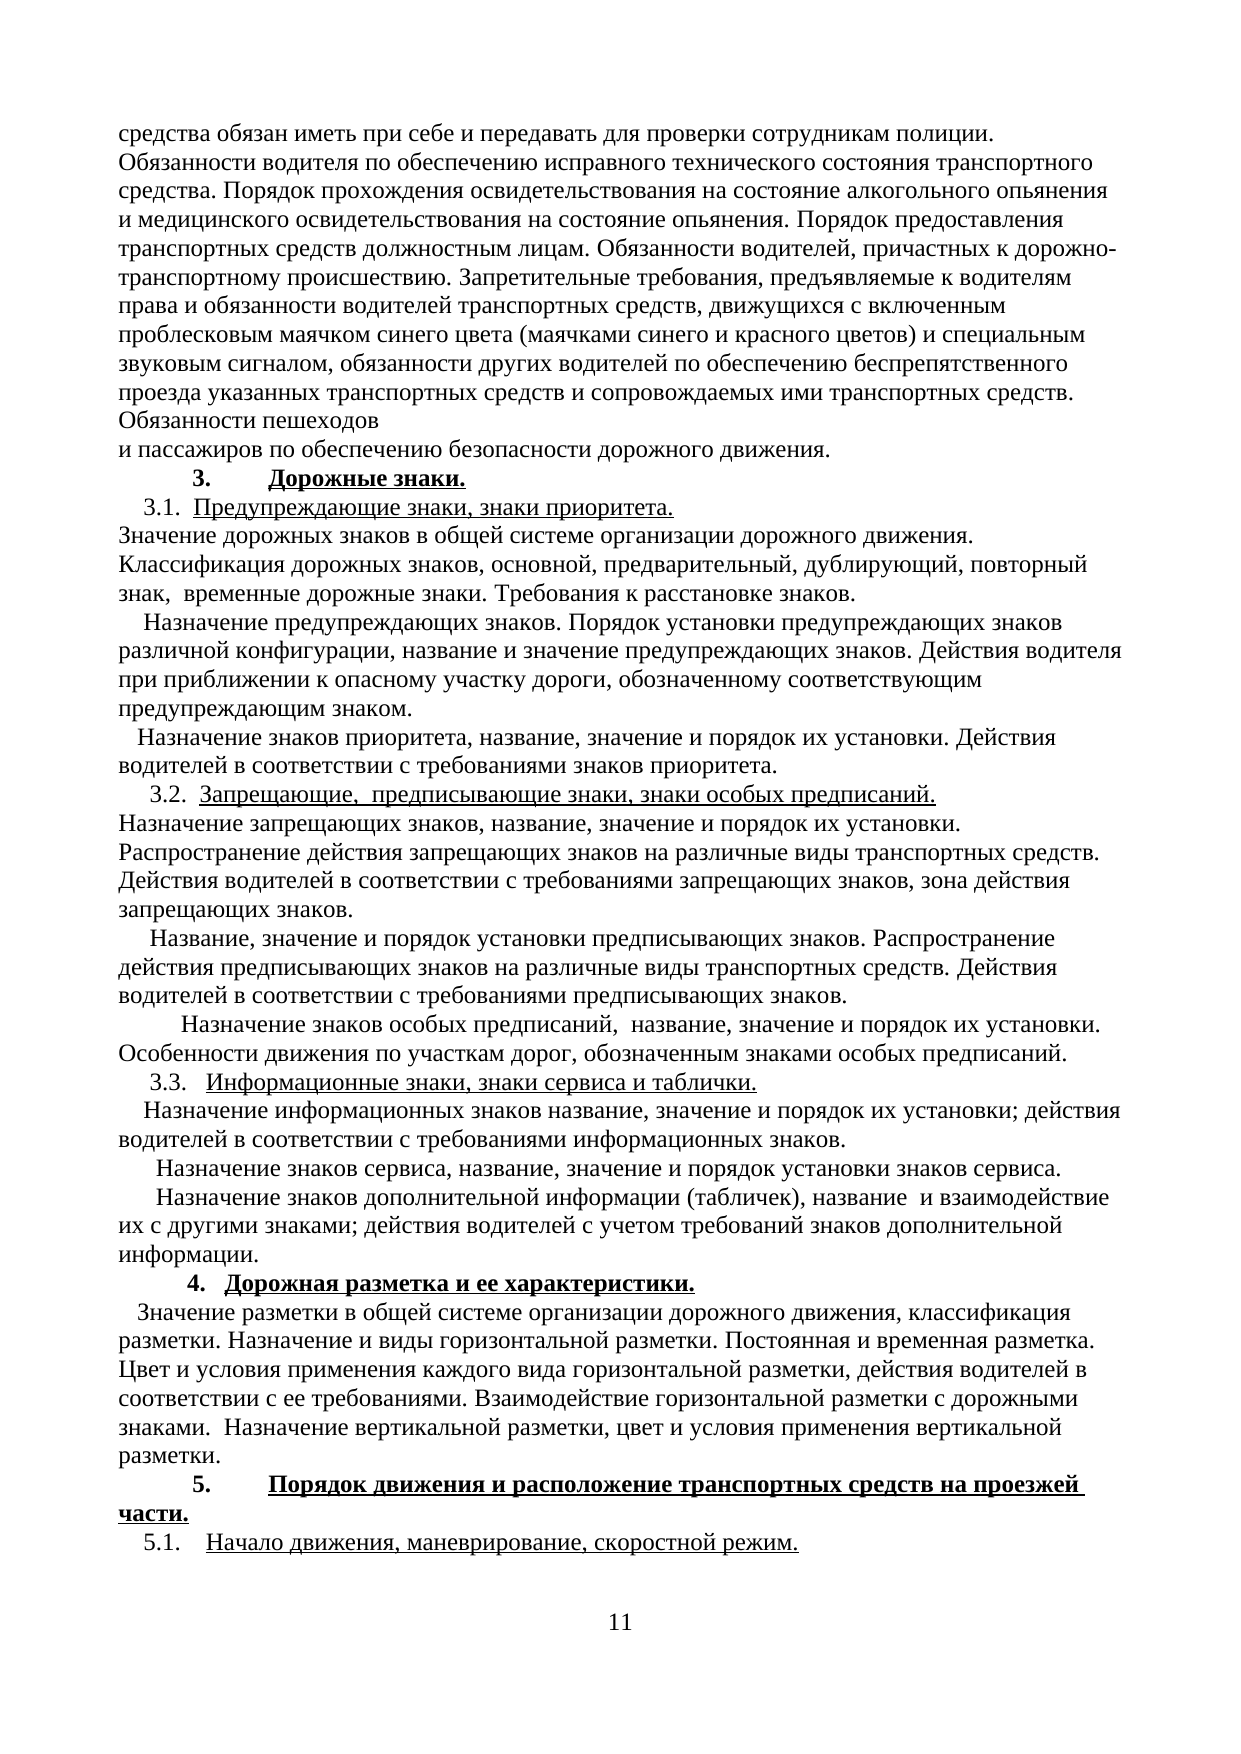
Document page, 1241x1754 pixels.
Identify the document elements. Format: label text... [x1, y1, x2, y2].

list Назначение предупреждающих знаков. Порядок установки предупреждающих знаков различной конфигурации, название и значение предупреждающих знаков. Действия водителя при приближении к опасному участку дороги, обозначенному соответствующим предупреждающим знаком. [118, 607, 1122, 722]
list Порядок движения и расположение транспортных средств на проезжей части. [118, 1469, 1122, 1527]
list 3.3. Информационные знаки, знаки сервиса и таблички. [118, 1067, 1122, 1096]
list Назначение знаков особых предписаний, название, значение и порядок их установки. Особенности движения по участкам дорог, обозначенным знаками особых предписаний. [118, 1009, 1122, 1067]
list 5.1. Начало движения, маневрирование, скоростной режим. [118, 1527, 1122, 1556]
list Назначение запрещающих знаков, название, значение и порядок их установки. Распространение действия запрещающих знаков на различные виды транспортных средств. Действия водителей в соответствии с требованиями запрещающих знаков, зона действия запрещающих знаков. [118, 808, 1122, 923]
list Назначение информационных знаков название, значение и порядок их установки; действия водителей в соответствии с требованиями информационных знаков. [118, 1096, 1122, 1153]
list Дорожные знаки. [118, 463, 1122, 492]
list Назначение знаков дополнительной информации (табличек), название и взаимодействие их с другими знаками; действия водителей с учетом требований знаков дополнительной информации. [118, 1182, 1122, 1268]
list 4. Дорожная разметка и ее характеристики. [118, 1268, 1122, 1297]
list 3.1. Предупреждающие знаки, знаки приоритета. [118, 492, 1122, 521]
list средства обязан иметь при себе и передавать для проверки сотрудникам полиции. Обязанности водителя по обеспечению исправного технического состояния транспортного средства. Порядок прохождения освидетельствования на состояние алкогольного опьянения и медицинского освидетельствования на состояние опьянения. Порядок предоставления транспортных средств должностным лицам. Обязанности водителей, причастных к дорожно-транспортному происшествию. Запретительные требования, предъявляемые к водителям права и обязанности водителей транспортных средств, движущихся с включенным проблесковым маячком синего цвета (маячками синего и красного цветов) и специальным звуковым сигналом, обязанности других водителей по обеспечению беспрепятственного проезда указанных транспортных средств и сопровождаемых ими транспортных средств. Обязанности пешеходов и пассажиров по обеспечению безопасности дорожного движения. [118, 118, 1122, 463]
list 3.2. Запрещающие, предписывающие знаки, знаки особых предписаний. [118, 779, 1122, 808]
list Назначение знаков приоритета, название, значение и порядок их установки. Действия водителей в соответствии с требованиями знаков приоритета. [118, 722, 1122, 779]
list Назначение знаков сервиса, название, значение и порядок установки знаков сервиса. [118, 1153, 1122, 1182]
list Значение разметки в общей системе организации дорожного движения, классификация разметки. Назначение и виды горизонтальной разметки. Постоянная и временная разметка. Цвет и условия применения каждого вида горизонтальной разметки, действия водителей в соответствии с ее требованиями. Взаимодействие горизонтальной разметки с дорожными знаками. Назначение вертикальной разметки, цвет и условия применения вертикальной разметки. [118, 1297, 1122, 1469]
list Значение дорожных знаков в общей системе организации дорожного движения. Классификация дорожных знаков, основной, предварительный, дублирующий, повторный знак, временные дорожные знаки. Требования к расстановке знаков. [118, 521, 1122, 607]
list Название, значение и порядок установки предписывающих знаков. Распространение действия предписывающих знаков на различные виды транспортных средств. Действия водителей в соответствии с требованиями предписывающих знаков. [118, 923, 1122, 1009]
